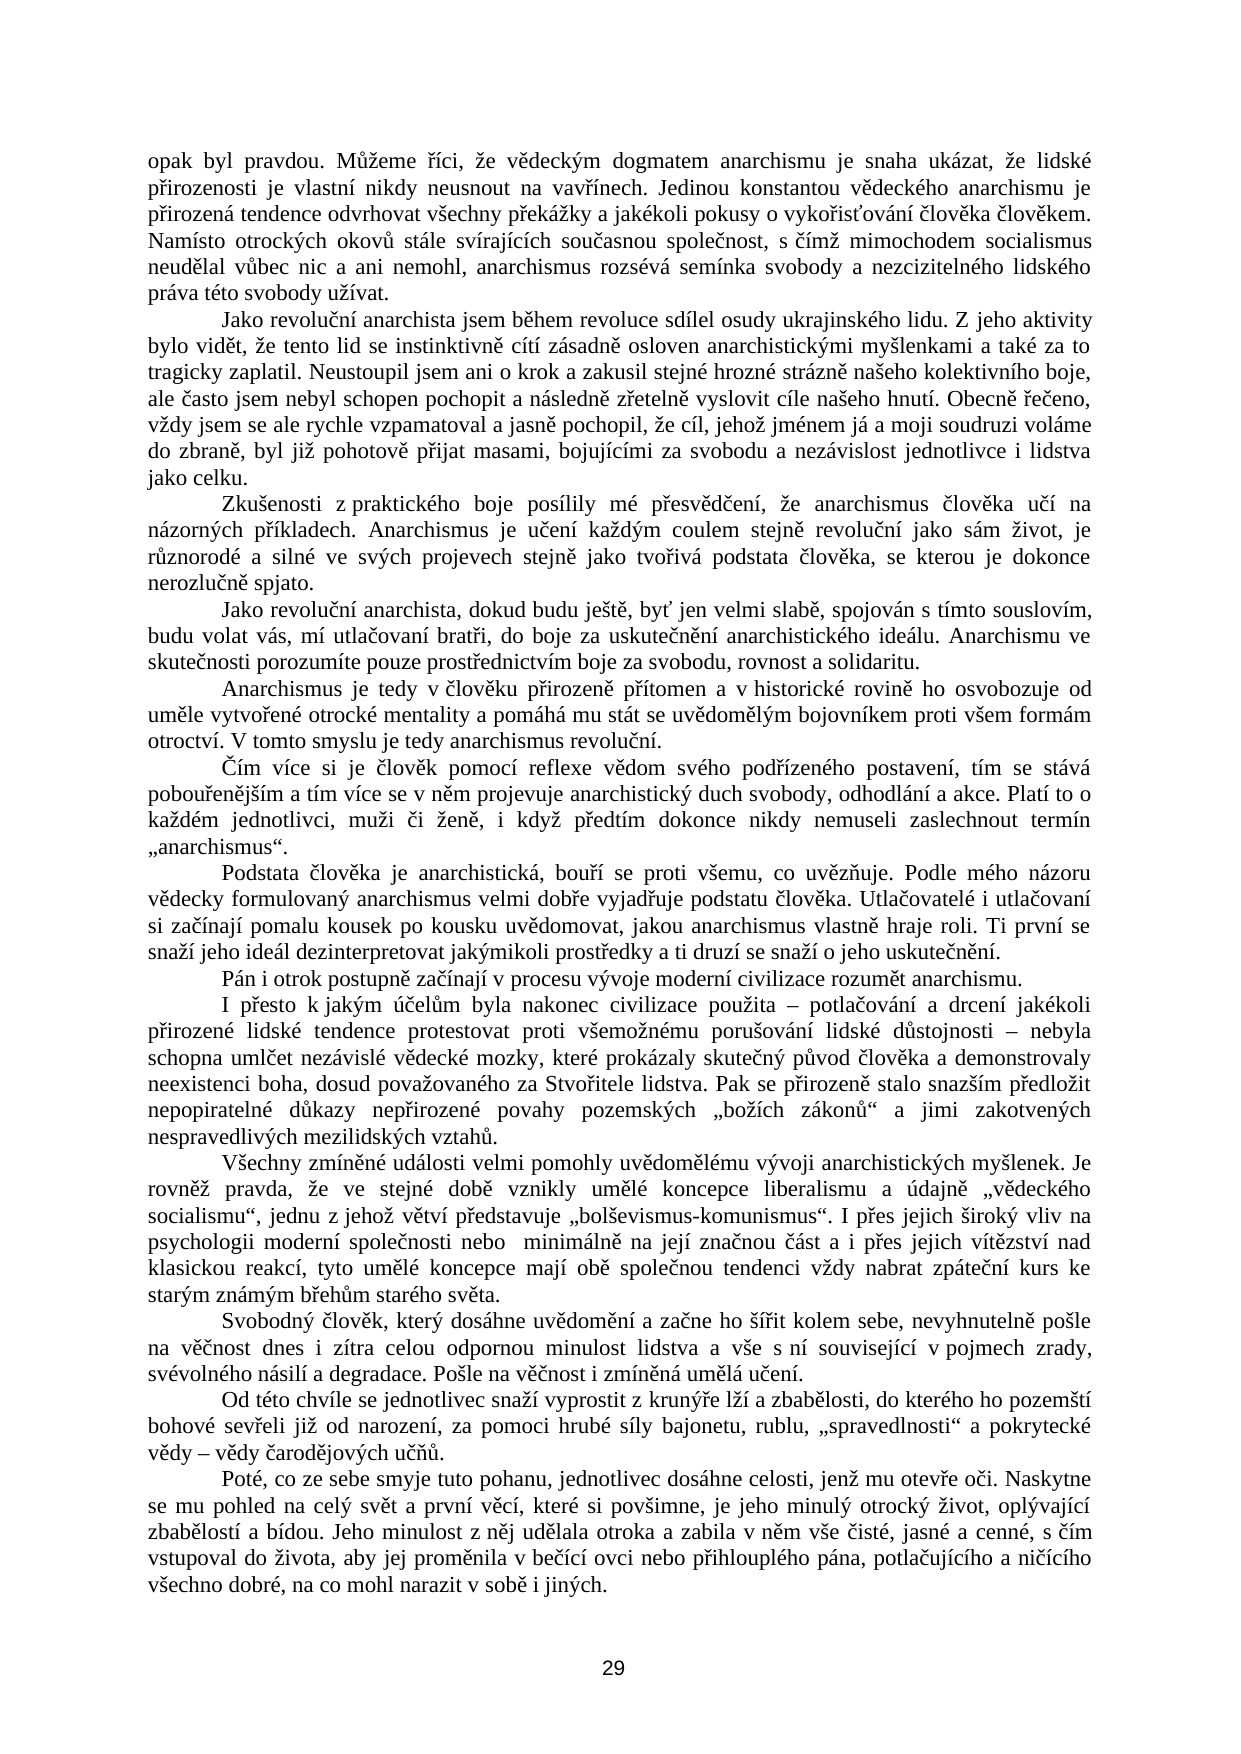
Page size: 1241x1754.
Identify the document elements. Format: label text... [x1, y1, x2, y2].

text Anarchismus je tedy v člověku přirozeně přítomen a v historické rovině ho osvobozuje od uměle vytvořené otrocké mentality a pomáhá mu stát se uvědomělým bojovníkem proti všem formám otroctví. V tomto smyslu je tedy anarchismus revoluční. [148, 675, 1093, 754]
text Od této chvíle se jednotlivec snaží vyprostit z krunýře lží a zbabělosti, do kterého ho pozemští bohové sevřeli již od narození, za pomoci hrubé síly bajonetu, rublu, „spravedlnosti“ a pokrytecké vědy – vědy čarodějových učňů. [148, 1386, 1093, 1465]
text Všechny zmíněné události velmi pomohly uvědomělému vývoji anarchistických myšlenek. Je rovněž pravda, že ve stejné době vznikly umělé koncepce liberalismu a údajně „vědeckého socialismu“, jednu z jehož větví představuje „bolševismus-komunismus“. I přes jejich široký vliv na psychologii moderní společnosti nebo minimálně na její značnou část a i přes jejich vítězství nad klasickou reakcí, tyto umělé koncepce mají obě společnou tendenci vždy nabrat zpáteční kurs ke starým známým břehům starého světa. [148, 1149, 1093, 1307]
text Podstata člověka je anarchistická, bouří se proti všemu, co uvězňuje. Podle mého názoru vědecky formulovaný anarchismus velmi dobře vyjadřuje podstatu člověka. Utlačovatelé i utlačovaní si začínají pomalu kousek po kousku uvědomovat, jakou anarchismus vlastně hraje roli. Ti první se snaží jeho ideál dezinterpretovat jakýmikoli prostředky a ti druzí se snaží o jeho uskutečnění. [148, 859, 1093, 964]
text Poté, co ze sebe smyje tuto pohanu, jednotlivec dosáhne celosti, jenž mu otevře oči. Naskytne se mu pohled na celý svět a první věcí, které si povšimne, je jeho minulý otrocký život, oplývající zbabělostí a bídou. Jeho minulost z něj udělala otroka a zabila v něm vše čisté, jasné a cenné, s čím vstupoval do života, aby jej proměnila v bečící ovci nebo přihlouplého pána, potlačujícího a ničícího všechno dobré, na co mohl narazit v sobě i jiných. [148, 1465, 1093, 1597]
text opak byl pravdou. Můžeme říci, že vědeckým dogmatem anarchismu je snaha ukázat, že lidské přirozenosti je vlastní nikdy neusnout na vavřínech. Jedinou konstantou vědeckého anarchismu je přirozená tendence odvrhovat všechny překážky a jakékoli pokusy o vykořisťování člověka člověkem. Namísto otrockých okovů stále svírajících současnou společnost, s čímž mimochodem socialismus neudělal vůbec nic a ani nemohl, anarchismus rozsévá semínka svobody a nezcizitelného lidského práva této svobody užívat. [148, 148, 1093, 306]
text Pán i otrok postupně začínají v procesu vývoje moderní civilizace rozumět anarchismu. [148, 964, 1093, 991]
text Jako revoluční anarchista jsem během revoluce sdílel osudy ukrajinského lidu. Z jeho aktivity bylo vidět, že tento lid se instinktivně cítí zásadně osloven anarchistickými myšlenkami a také za to tragicky zaplatil. Neustoupil jsem ani o krok a zakusil stejné hrozné strázně našeho kolektivního boje, ale často jsem nebyl schopen pochopit a následně zřetelně vyslovit cíle našeho hnutí. Obecně řečeno, vždy jsem se ale rychle vzpamatoval a jasně pochopil, že cíl, jehož jménem já a moji soudruzi voláme do zbraně, byl již pohotově přijat masami, bojujícími za svobodu a nezávislost jednotlivce i lidstva jako celku. [148, 306, 1093, 490]
text I přesto k jakým účelům byla nakonec civilizace použita – potlačování a drcení jakékoli přirozené lidské tendence protestovat proti všemožnému porušování lidské důstojnosti – nebyla schopna umlčet nezávislé vědecké mozky, které prokázaly skutečný původ člověka a demonstrovaly neexistenci boha, dosud považovaného za Stvořitele lidstva. Pak se přirozeně stalo snazším předložit nepopiratelné důkazy nepřirozené povahy pozemských „božích zákonů“ a jimi zakotvených nespravedlivých mezilidských vztahů. [148, 991, 1093, 1149]
text Jako revoluční anarchista, dokud budu ještě, byť jen velmi slabě, spojován s tímto souslovím, budu volat vás, mí utlačovaní bratři, do boje za uskutečnění anarchistického ideálu. Anarchismu ve skutečnosti porozumíte pouze prostřednictvím boje za svobodu, rovnost a solidaritu. [148, 596, 1093, 675]
text Zkušenosti z praktického boje posílily mé přesvědčení, že anarchismus člověka učí na názorných příkladech. Anarchismus je učení každým coulem stejně revoluční jako sám život, je různorodé a silné ve svých projevech stejně jako tvořivá podstata člověka, se kterou je dokonce nerozlučně spjato. [148, 490, 1093, 596]
text Svobodný člověk, který dosáhne uvědomění a začne ho šířit kolem sebe, nevyhnutelně pošle na věčnost dnes i zítra celou odpornou minulost lidstva a vše s ní související v pojmech zrady, svévolného násilí a degradace. Pošle na věčnost i zmíněná umělá učení. [148, 1307, 1093, 1386]
text Čím více si je člověk pomocí reflexe vědom svého podřízeného postavení, tím se stává pobouřenějším a tím více se v něm projevuje anarchistický duch svobody, odhodlání a akce. Platí to o každém jednotlivci, muži či ženě, i když předtím dokonce nikdy nemuseli zaslechnout termín „anarchismus“. [148, 754, 1093, 859]
